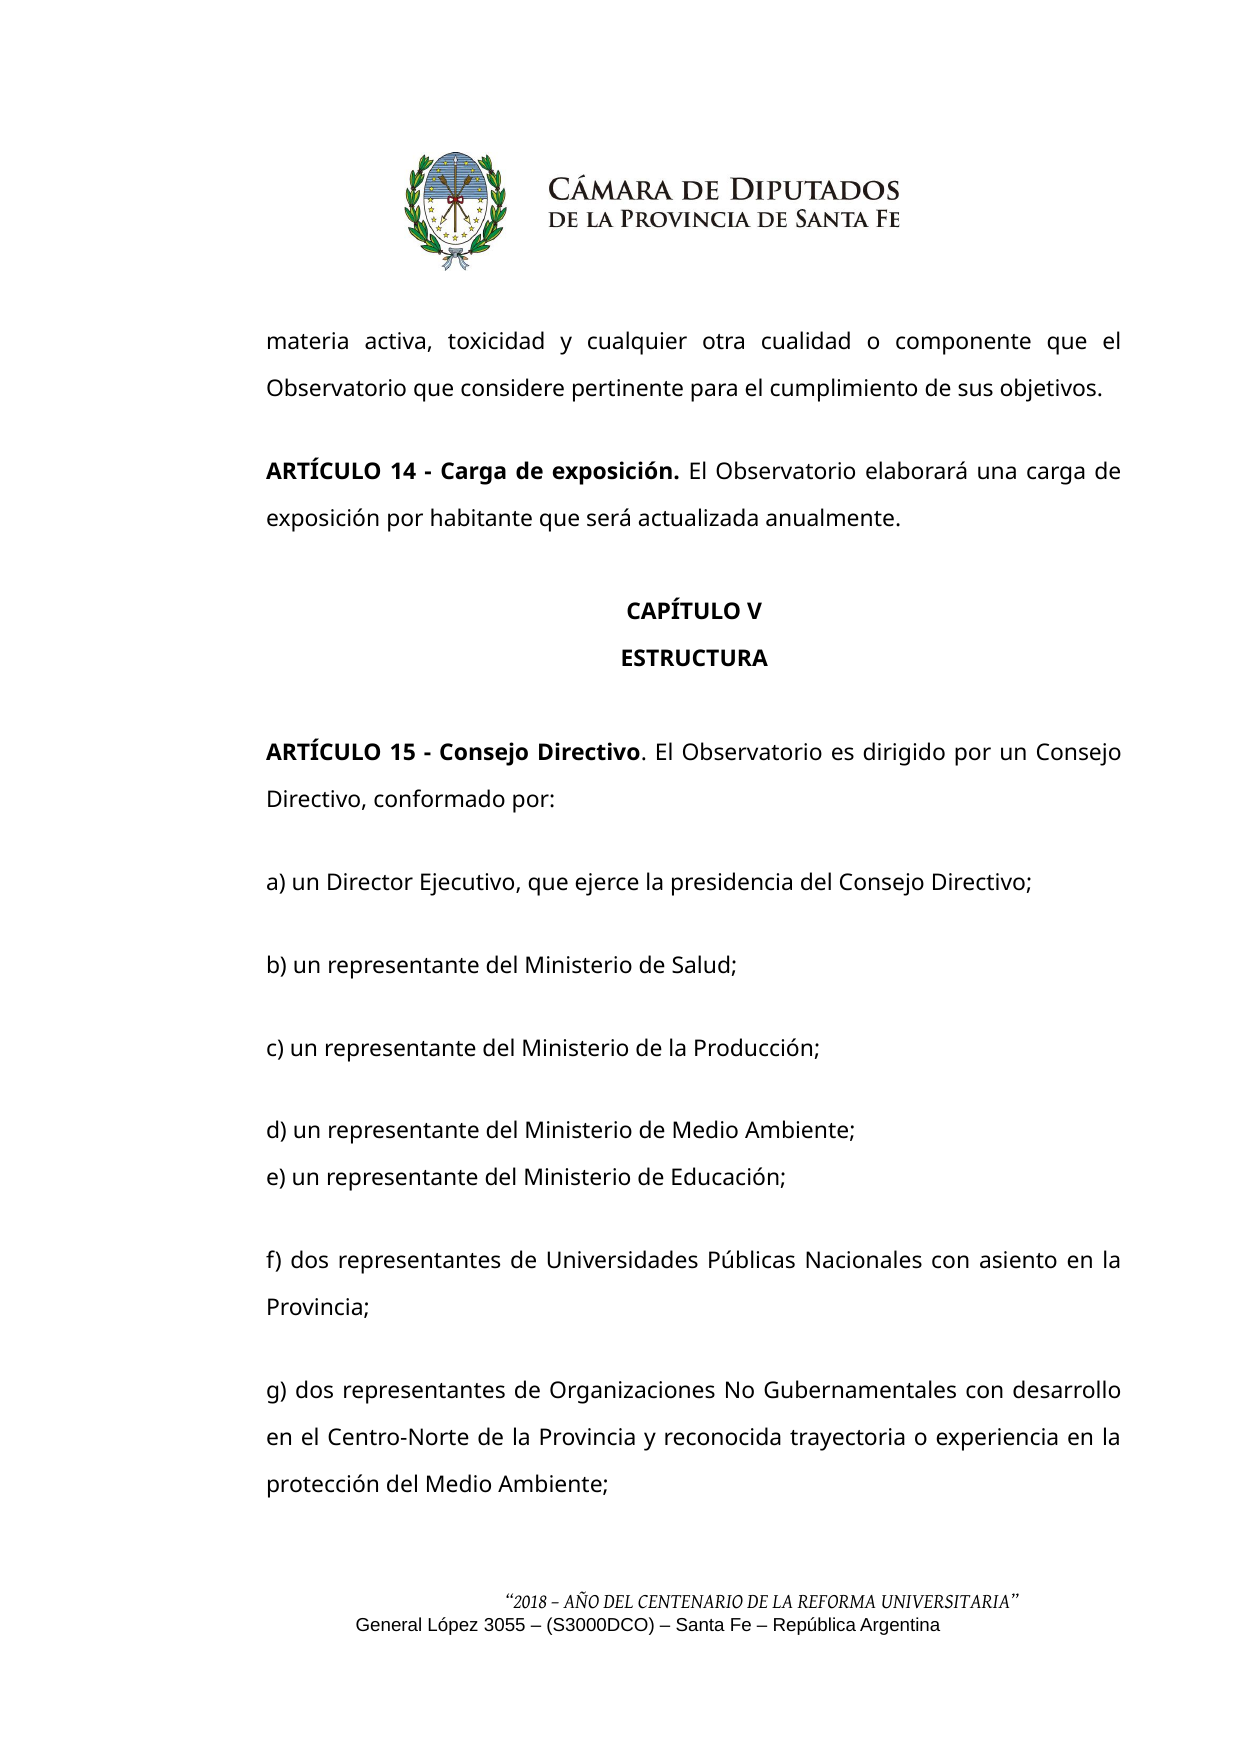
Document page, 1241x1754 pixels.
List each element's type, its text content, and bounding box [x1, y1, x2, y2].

text b) un representante del Ministerio de Salud; [266, 948, 1122, 980]
text d) un representante del Ministerio de Medio Ambiente; [266, 1114, 1122, 1146]
text a) un Director Ejecutivo, que ejerce la presidencia del Consejo Directivo; [266, 866, 1122, 897]
picture [404, 152, 900, 275]
text c) un representante del Ministerio de la Producción; [266, 1031, 1122, 1063]
text ESTRUCTURA [266, 642, 1122, 673]
text ARTÍCULO 15 - Consejo Directivo. El Observatorio es dirigido por un Consejo Directivo, conformado por: [266, 736, 1122, 814]
text ARTÍCULO 14 - Carga de exposición. El Observatorio elaborará una carga de exposición por habitante que será actualizada anualmente. [266, 454, 1122, 533]
text CAPÍTULO V [266, 595, 1122, 626]
text g) dos representantes de Organizaciones No Gubernamentales con desarrollo en el Centro-Norte de la Provincia y reconocida trayectoria o experiencia en la protección del Medio Ambiente; [266, 1374, 1122, 1499]
text materia activa, toxicidad y cualquier otra cualidad o componente que el Observatorio que considere pertinente para el cumplimiento de sus objetivos. [266, 325, 1122, 403]
text e) un representante del Ministerio de Educación; [266, 1161, 1122, 1192]
text f) dos representantes de Universidades Públicas Nacionales con asiento en la Provincia; [266, 1244, 1122, 1322]
